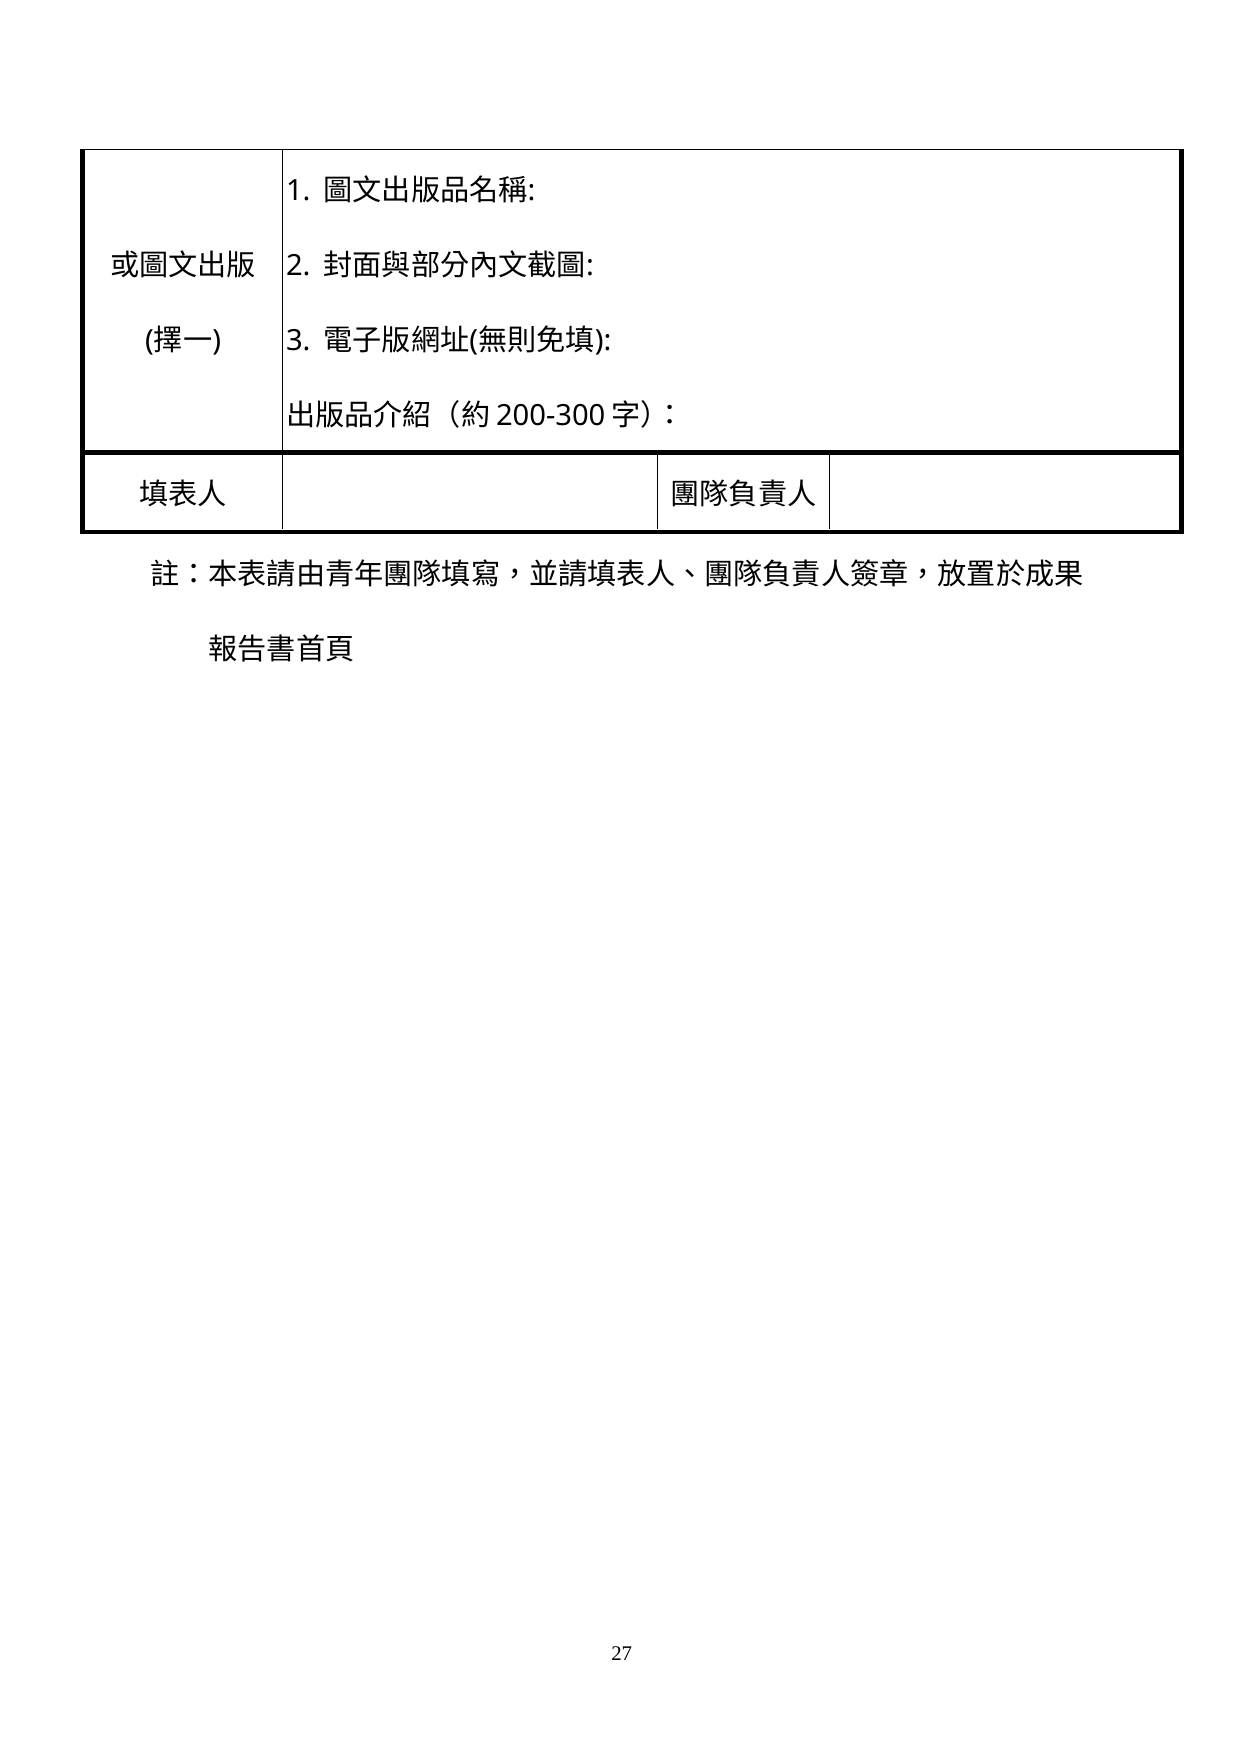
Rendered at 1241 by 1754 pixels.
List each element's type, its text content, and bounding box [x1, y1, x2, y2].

table_cell 或圖文出版 (擇一) [85, 150, 282, 450]
table_cell 填表人 [85, 455, 282, 529]
text 註：本表請由青年團隊填寫，並請填表人、團隊負責人簽章，放置於成果報告書首頁 [150, 534, 1093, 684]
table_cell [283, 455, 657, 529]
table_cell [830, 455, 1179, 529]
table_cell 圖文出版品名稱: 封面與部分內文截圖: 電子版網址(無則免填): 出版品介紹（約200-300字）： [283, 150, 1179, 450]
table_cell 團隊負責人 [658, 455, 829, 529]
